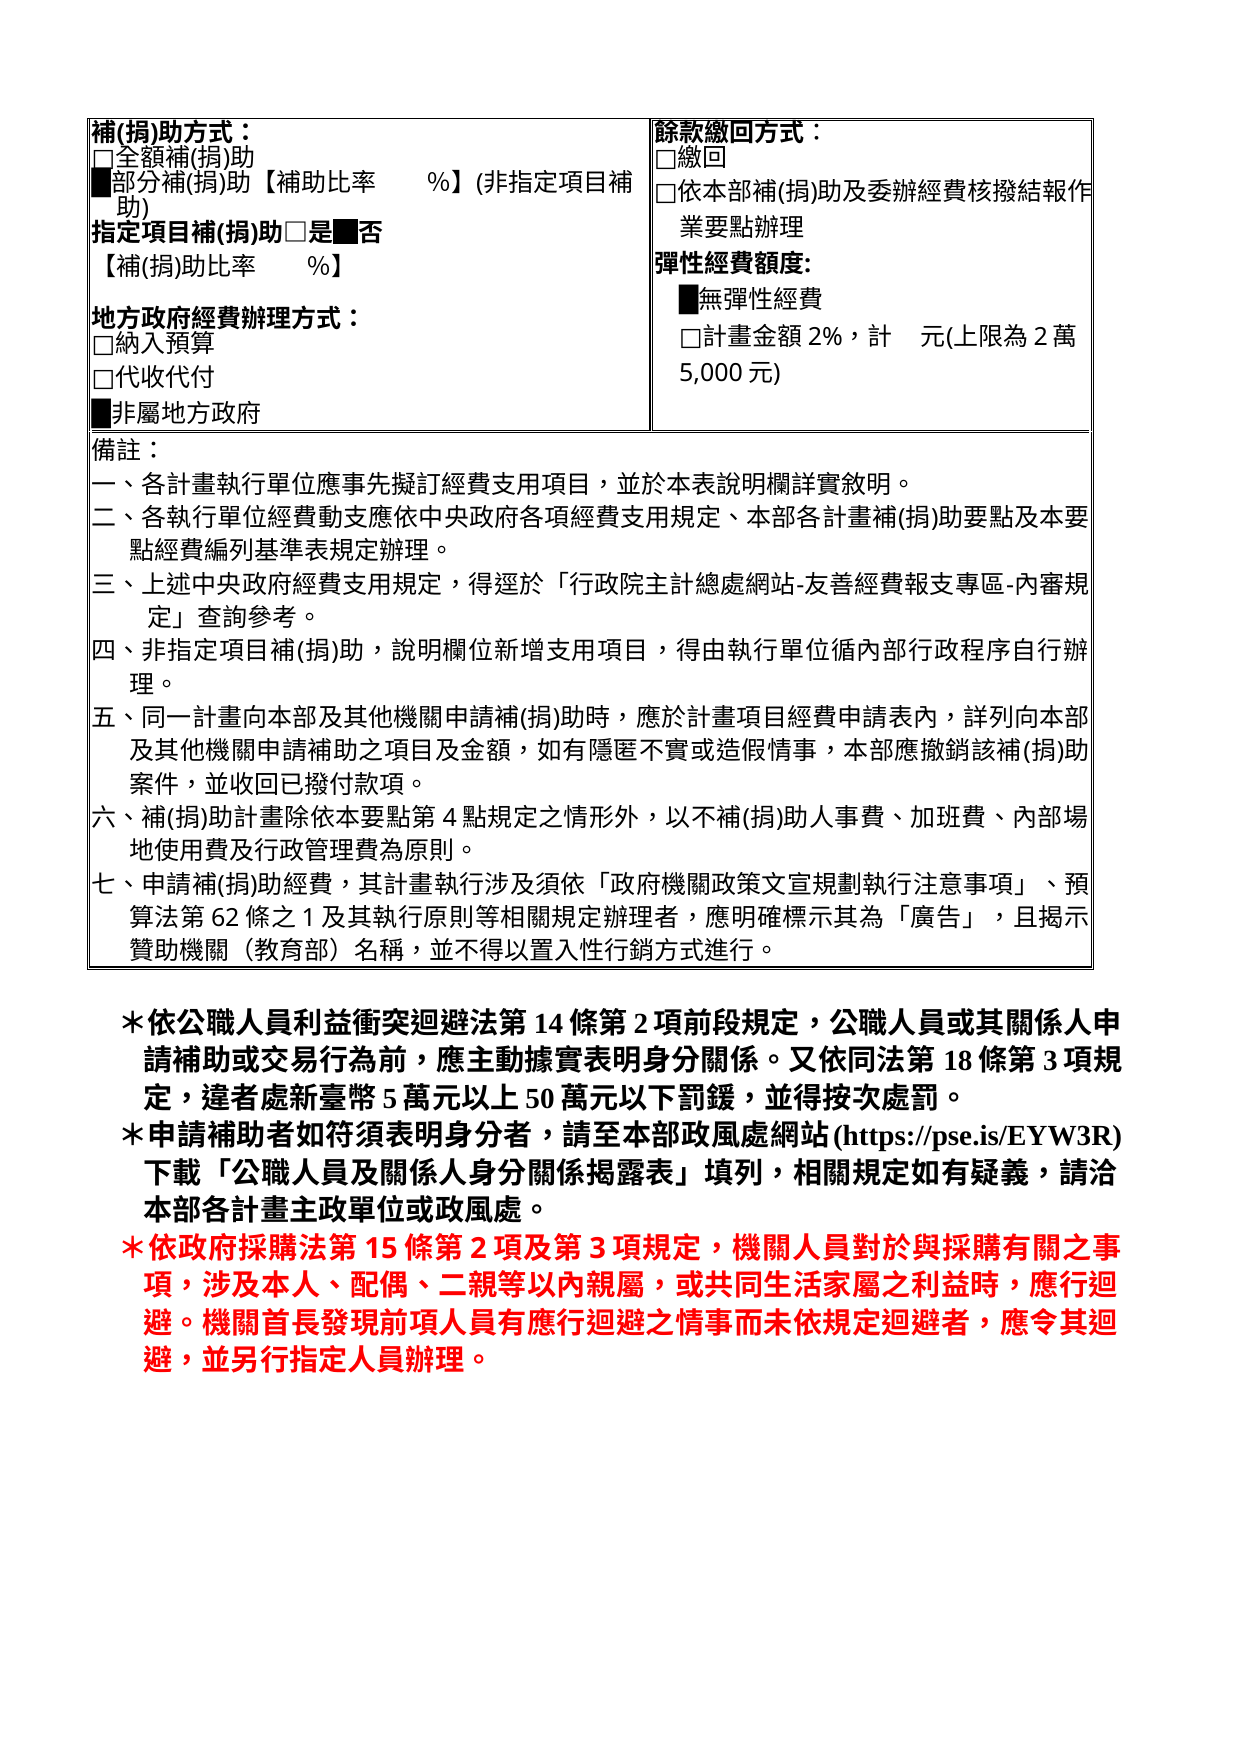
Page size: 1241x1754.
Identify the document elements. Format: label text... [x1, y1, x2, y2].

table_cell 備註： 各計畫執行單位應事先擬訂經費支用項目，並於本表說明欄詳實敘明。 各執行單位經費動支應依中央政府各項經費支用規定、本部各計畫補(捐)助要點及本要點經費編列基準表規定辦理。 上述中央政府經費支用規定，得逕於「行政院主計總處網站-友善經費報支專區-內審規定」查詢參考。 非指定項目補(捐)助，說明欄位新增支用項目，得由執行單位循內部行政程序自行辦理。 同一計畫向本部及其他機關申請補(捐)助時，應於計畫項目經費申請表內，詳列向本部及其他機關申請補助之項目及金額，如有隱匿不實或造假情事，本部應撤銷該補(捐)助案件，並收回已撥付款項。 補(捐)助計畫除依本要點第4點規定之情形外，以不補(捐)助人事費、加班費、內部場地使用費及行政管理費為原則。 申請補(捐)助經費，其計畫執行涉及須依「政府機關政策文宣規劃執行注意事項」、預算法第62條之1及其執行原則等相關規定辦理者，應明確標示其為「廣告」，且揭示贊助機關（教育部）名稱，並不得以置入性行銷方式進行。 [89, 430, 1092, 966]
text ＊依公職人員利益衝突迴避法第14條第2項前段規定，公職人員或其關係人申請補助或交易行為前，應主動據實表明身分關係。又依同法第18條第3項規定，違者處新臺幣5萬元以上50萬元以下罰鍰，並得按次處罰。 [118, 1003, 1122, 1116]
text ＊申請補助者如符須表明身分者，請至本部政風處網站(https://pse.is/EYW3R)下載「公職人員及關係人身分關係揭露表」填列，相關規定如有疑義，請洽本部各計畫主政單位或政風處。 [118, 1116, 1122, 1228]
text ＊依政府採購法第15條第2項及第3項規定，機關人員對於與採購有關之事項，涉及本人、配偶、二親等以內親屬，或共同生活家屬之利益時，應行迴避。機關首長發現前項人員有應行迴避之情事而未依規定迴避者，應令其迴避，並另行指定人員辦理。 [118, 1228, 1122, 1378]
table_cell 餘款繳回方式： □繳回 □依本部補(捐)助及委辦經費核撥結報作業要點辦理 彈性經費額度: █無彈性經費 □計畫金額2%，計 元(上限為2萬5,000元) [653, 121, 1091, 430]
table_cell 補(捐)助方式： □全額補(捐)助 █部分補(捐)助【補助比率 ％】(非指定項目補助) 指定項目補(捐)助□是█否 【補(捐)助比率 ％】 地方政府經費辦理方式： □納入預算 □代收代付 █非屬地方政府 [90, 119, 649, 430]
